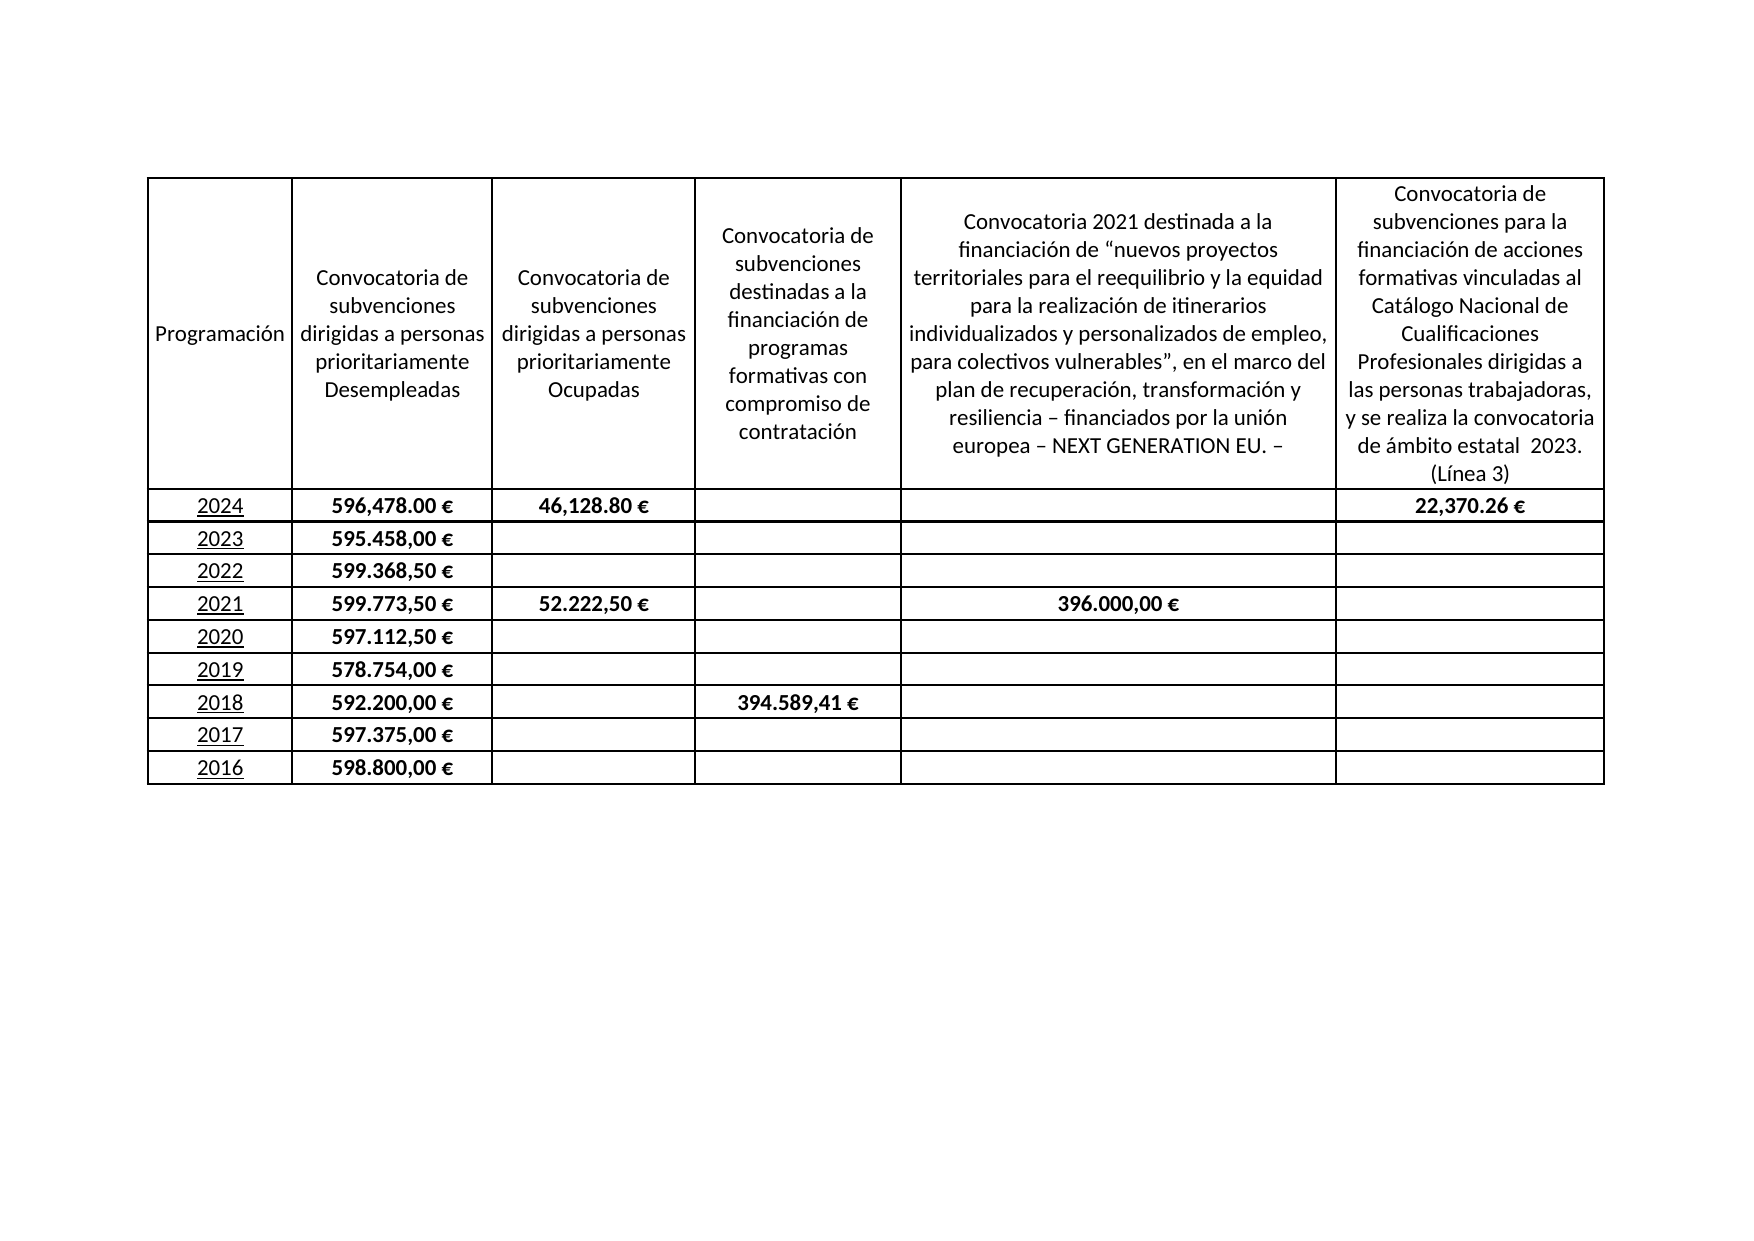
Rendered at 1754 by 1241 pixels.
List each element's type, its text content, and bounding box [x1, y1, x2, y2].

table_cell [493, 719, 694, 750]
table_cell [493, 686, 694, 717]
table_cell 2019 [149, 654, 291, 684]
table_cell 599.368,50 € [293, 555, 491, 586]
table_header Convocatoria de subvenciones destinadas a la financiación de programas formativas con compromiso de contratación [696, 179, 900, 487]
table_cell [902, 752, 1335, 783]
table_cell 396.000,00 € [902, 588, 1335, 619]
table_cell 597.375,00 € [293, 719, 491, 750]
table_header Convocatoria de subvenciones dirigidas a personas prioritariamente Desempleadas [293, 179, 491, 487]
table_cell [493, 523, 694, 553]
table_cell 2023 [149, 523, 291, 553]
table_cell [902, 654, 1335, 684]
table_cell 52.222,50 € [493, 588, 694, 619]
table_cell 2017 [149, 719, 291, 750]
table_cell [493, 555, 694, 586]
table_cell [902, 523, 1335, 553]
table_cell [696, 719, 900, 750]
table_cell [1337, 686, 1603, 717]
table_cell [1337, 719, 1603, 750]
table_header Convocatoria de subvenciones dirigidas a personas prioritariamente Ocupadas [493, 179, 694, 487]
table_cell [1337, 654, 1603, 684]
table_cell [902, 621, 1335, 652]
table_header Convocatoria de subvenciones para la financiación de acciones formativas vinculadas al Catálogo Nacional de Cualificaciones Profesionales dirigidas a las personas trabajadoras, y se realiza la convocatoria de ámbito estatal 2023. (Línea 3) [1337, 179, 1603, 487]
table_cell 598.800,00 € [293, 752, 491, 783]
table_cell [902, 555, 1335, 586]
table_cell [696, 588, 900, 619]
table_cell 599.773,50 € [293, 588, 491, 619]
table_cell [493, 752, 694, 783]
table_cell 2021 [149, 588, 291, 619]
table_cell [696, 621, 900, 652]
table_cell 22,370.26 € [1337, 490, 1603, 520]
table_cell [696, 490, 900, 520]
table_header Programación [149, 179, 291, 487]
table_cell [696, 523, 900, 553]
table_cell 2020 [149, 621, 291, 652]
table_cell 46,128.80 € [493, 490, 694, 520]
table_cell [902, 490, 1335, 520]
table_cell [1337, 555, 1603, 586]
table_cell [902, 686, 1335, 717]
table_cell [493, 654, 694, 684]
table_cell [1337, 523, 1603, 553]
table_cell [696, 654, 900, 684]
table_header Convocatoria 2021 destinada a la financiación de “nuevos proyectos territoriales para el reequilibrio y la equidad para la realización de itinerarios individualizados y personalizados de empleo, para colectivos vulnerables”, en el marco del plan de recuperación, transformación y resiliencia – financiados por la unión europea – NEXT GENERATION EU. – [902, 179, 1335, 487]
table_cell 592.200,00 € [293, 686, 491, 717]
table_cell 394.589,41 € [696, 686, 900, 717]
table_cell 578.754,00 € [293, 654, 491, 684]
table_cell 597.112,50 € [293, 621, 491, 652]
table_cell 2018 [149, 686, 291, 717]
table_cell [493, 621, 694, 652]
table_cell [696, 555, 900, 586]
table_cell [1337, 752, 1603, 783]
table_cell 2016 [149, 752, 291, 783]
table_cell 2022 [149, 555, 291, 586]
table_cell [696, 752, 900, 783]
table_cell [902, 719, 1335, 750]
table_cell 595.458,00 € [293, 523, 491, 553]
table_cell [1337, 621, 1603, 652]
table_cell 596,478.00 € [293, 490, 491, 520]
table_cell 2024 [149, 490, 291, 520]
table_cell [1337, 588, 1603, 619]
